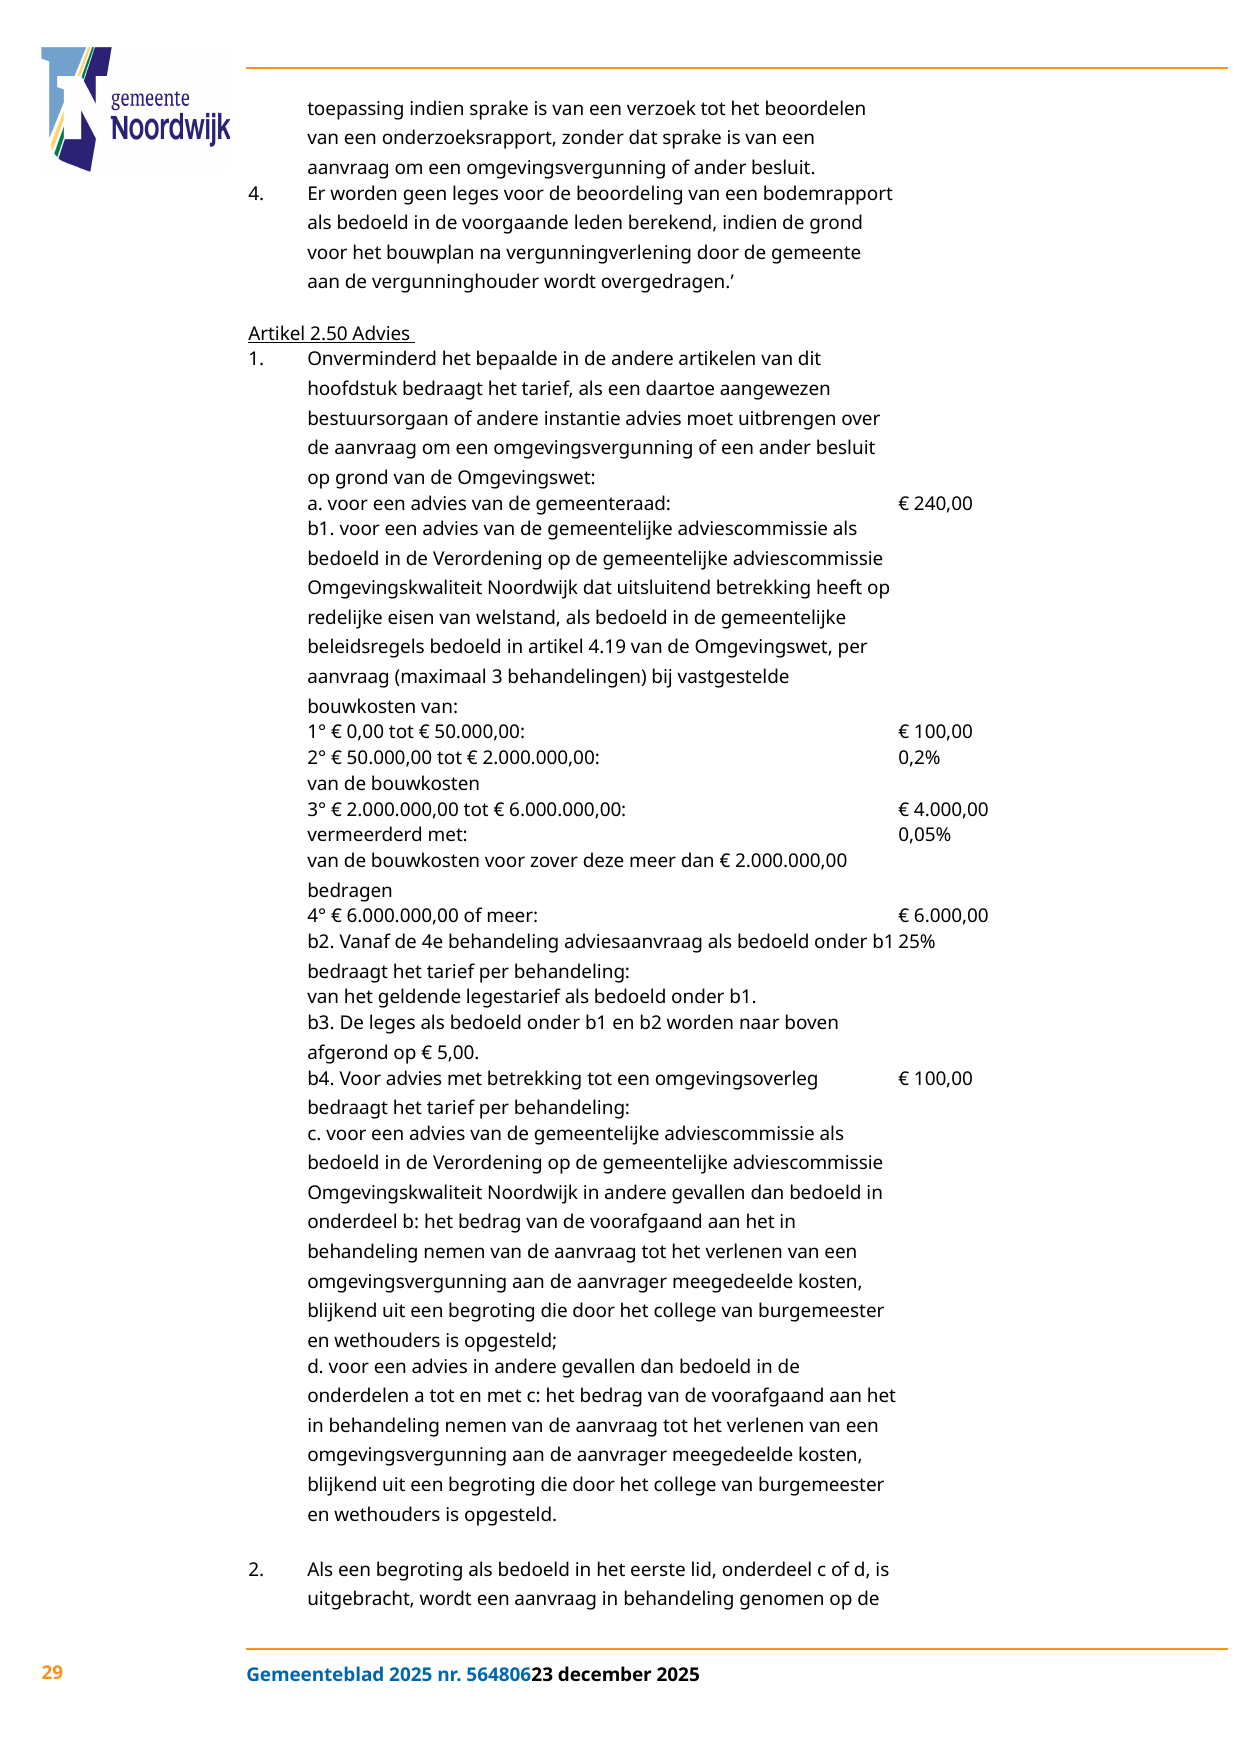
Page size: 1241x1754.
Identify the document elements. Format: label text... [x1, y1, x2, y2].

table_cell [898, 1009, 1152, 1065]
table_cell € 240,00 [898, 490, 1152, 515]
table_cell 0,05% [898, 822, 1152, 847]
picture [41, 47, 231, 172]
table_cell b2. Vanaf de 4e behandeling adviesaanvraag als bedoeld onder b1 bedraagt het tarief per behandeling: [248, 928, 898, 984]
table_cell b4. Voor advies met betrekking tot een omgevingsoverleg bedraagt het tarief per behandeling: [248, 1065, 898, 1120]
table_cell vermeerderd met: [248, 822, 898, 847]
table_cell 4° € 6.000.000,00 of meer: [248, 903, 898, 928]
table_cell Er worden geen leges voor de beoordeling van een bodemrapport als bedoeld in de voorgaande leden berekend, indien de grond voor het bouwplan na vergunningverlening door de gemeente aan de vergunninghouder wordt overgedragen.’ [248, 180, 898, 294]
table_cell b3. De leges als bedoeld onder b1 en b2 worden naar boven afgerond op € 5,00. [248, 1009, 898, 1065]
table_cell [898, 180, 1152, 294]
table_cell [898, 294, 1152, 320]
table_cell [898, 770, 1152, 796]
table_cell [898, 320, 1152, 346]
table_cell 3° € 2.000.000,00 tot € 6.000.000,00: [248, 796, 898, 822]
table_cell € 100,00 [898, 719, 1152, 744]
table_cell [898, 1556, 1152, 1611]
table_cell a. voor een advies van de gemeenteraad: [248, 490, 898, 515]
table_cell toepassing indien sprake is van een verzoek tot het beoordelen van een onderzoeksrapport, zonder dat sprake is van een aanvraag om een omgevingsvergunning of ander besluit. [248, 95, 898, 180]
table_cell 2° € 50.000,00 tot € 2.000.000,00: [248, 744, 898, 770]
table_cell [248, 294, 898, 320]
table_cell [898, 847, 1152, 903]
table_cell b1. voor een advies van de gemeentelijke adviescommissie als bedoeld in de Verordening op de gemeentelijke adviescommissie Omgevingskwaliteit Noordwijk dat uitsluitend betrekking heeft op redelijke eisen van welstand, als bedoeld in de gemeentelijke beleidsregels bedoeld in artikel 4.19 van de Omgevingswet, per aanvraag (maximaal 3 behandelingen) bij vastgestelde bouwkosten van: [248, 515, 898, 719]
table_cell [898, 95, 1152, 180]
table_cell € 4.000,00 [898, 796, 1152, 822]
table_cell Als een begroting als bedoeld in het eerste lid, onderdeel c of d, is uitgebracht, wordt een aanvraag in behandeling genomen op de [248, 1556, 898, 1611]
table_cell [898, 515, 1152, 719]
table_cell van het geldende legestarief als bedoeld onder b1. [248, 984, 898, 1009]
table_cell 25% [898, 928, 1152, 984]
table_cell [898, 346, 1152, 490]
table_cell Artikel 2.50 Advies [248, 320, 898, 346]
table_cell 1° € 0,00 tot € 50.000,00: [248, 719, 898, 744]
table_cell 0,2% [898, 744, 1152, 770]
table_cell € 100,00 [898, 1065, 1152, 1120]
table_cell van de bouwkosten [248, 770, 898, 796]
table_cell [898, 1120, 1152, 1353]
table_cell € 6.000,00 [898, 903, 1152, 928]
table_cell [898, 1353, 1152, 1556]
table_cell [898, 984, 1152, 1009]
table_cell c. voor een advies van de gemeentelijke adviescommissie als bedoeld in de Verordening op de gemeentelijke adviescommissie Omgevingskwaliteit Noordwijk in andere gevallen dan bedoeld in onderdeel b: het bedrag van de voorafgaand aan het in behandeling nemen van de aanvraag tot het verlenen van een omgevingsvergunning aan de aanvrager meegedeelde kosten, blijkend uit een begroting die door het college van burgemeester en wethouders is opgesteld; [248, 1120, 898, 1353]
table_cell d. voor een advies in andere gevallen dan bedoeld in de onderdelen a tot en met c: het bedrag van de voorafgaand aan het in behandeling nemen van de aanvraag tot het verlenen van een omgevingsvergunning aan de aanvrager meegedeelde kosten, blijkend uit een begroting die door het college van burgemeester en wethouders is opgesteld. [248, 1353, 898, 1556]
table_cell van de bouwkosten voor zover deze meer dan € 2.000.000,00 bedragen [248, 847, 898, 903]
table_cell Onverminderd het bepaalde in de andere artikelen van dit hoofdstuk bedraagt het tarief, als een daartoe aangewezen bestuursorgaan of andere instantie advies moet uitbrengen over de aanvraag om een omgevingsvergunning of een ander besluit op grond van de Omgevingswet: [248, 346, 898, 490]
